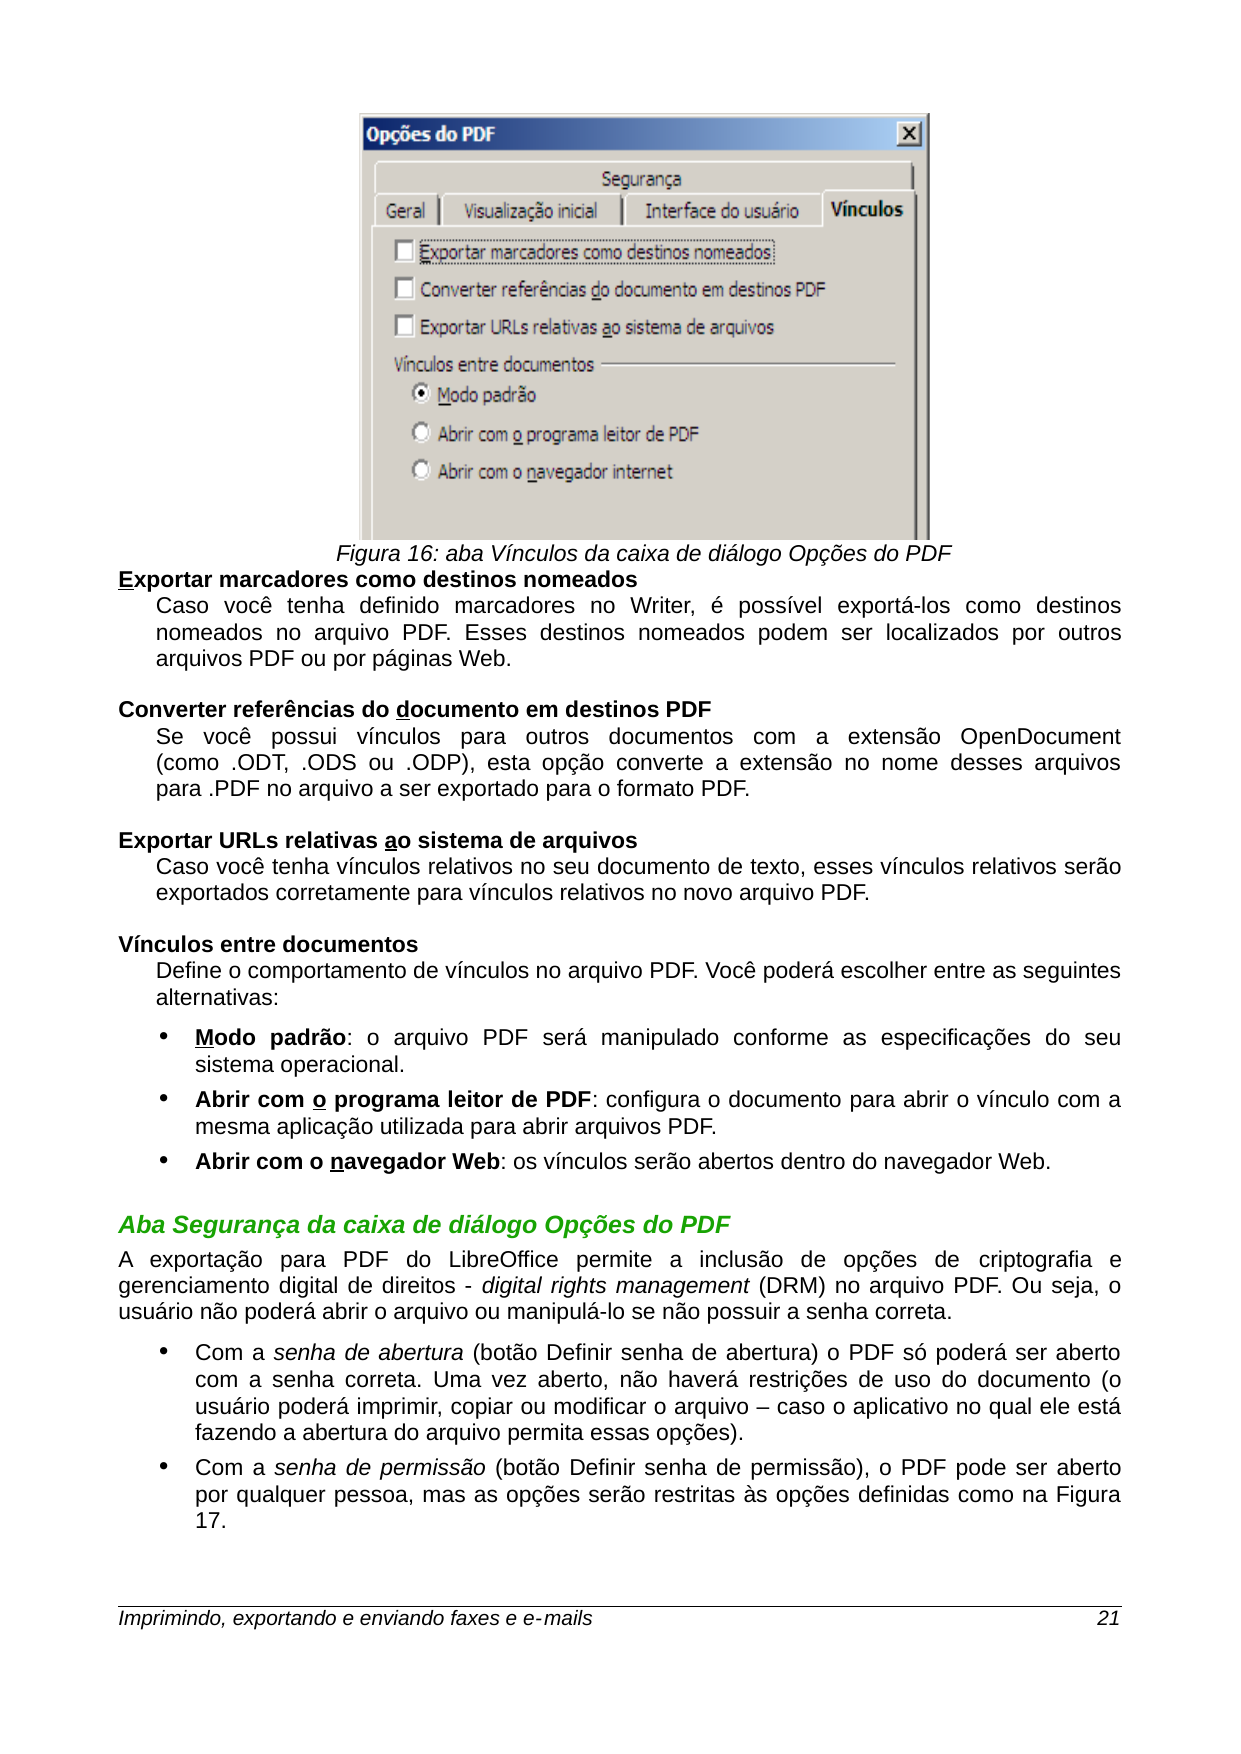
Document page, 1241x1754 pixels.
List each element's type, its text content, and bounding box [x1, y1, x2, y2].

text Define o comportamento de vínculos no arquivo PDF. Você poderá escolher entre as seguintes alternativas: [156, 957, 1122, 1010]
text Exportar marcadores como destinos nomeados [118, 118, 1122, 592]
list Com a senha de permissão (botão Definir senha de permissão), o PDF pode ser aberto por qualquer pessoa, mas as opções serão restritas às opções definidas como na Figura 17. [156, 1452, 1122, 1533]
text Figura 16: aba Vínculos da caixa de diálogo Opções do PDF [335, 113, 954, 566]
subtitle Aba Segurança da caixa de diálogo Opções do PDF [118, 1210, 1122, 1239]
text Converter referências do documento em destinos PDF [118, 696, 1122, 723]
picture [359, 113, 930, 540]
text A exportação para PDF do LibreOffice permite a inclusão de opções de criptografia e gerenciamento digital de direitos - digital rights management (DRM) no arquivo PDF. Ou seja, o usuário não poderá abrir o arquivo ou manipulá-lo se não possuir a senha correta. [118, 1246, 1122, 1325]
text Vínculos entre documentos [118, 931, 1122, 957]
list Abrir com o programa leitor de PDF: configura o documento para abrir o vínculo com a mesma aplicação utilizada para abrir arquivos PDF. [156, 1084, 1122, 1139]
text Exportar URLs relativas ao sistema de arquivos [118, 827, 1122, 853]
text Caso você tenha vínculos relativos no seu documento de texto, esses vínculos relativos serão exportados corretamente para vínculos relativos no novo arquivo PDF. [156, 853, 1122, 906]
list Abrir com o navegador Web: os vínculos serão abertos dentro do navegador Web. [156, 1146, 1122, 1175]
text Caso você tenha definido marcadores no Writer, é possível exportá-los como destinos nomeados no arquivo PDF. Esses destinos nomeados podem ser localizados por outros arquivos PDF ou por páginas Web. [156, 592, 1122, 671]
list Com a senha de abertura (botão Definir senha de abertura) o PDF só poderá ser aberto com a senha correta. Uma vez aberto, não haverá restrições de uso do documento (o usuário poderá imprimir, copiar ou modificar o arquivo – caso o aplicativo no qual ele está fazendo a abertura do arquivo permita essas opções). [156, 1337, 1122, 1445]
text Se você possui vínculos para outros documentos com a extensão OpenDocument (como .ODT, .ODS ou .ODP), esta opção converte a extensão no nome desses arquivos para .PDF no arquivo a ser exportado para o formato PDF. [156, 723, 1122, 802]
list Modo padrão: o arquivo PDF será manipulado conforme as especificações do seu sistema operacional. [156, 1022, 1122, 1078]
